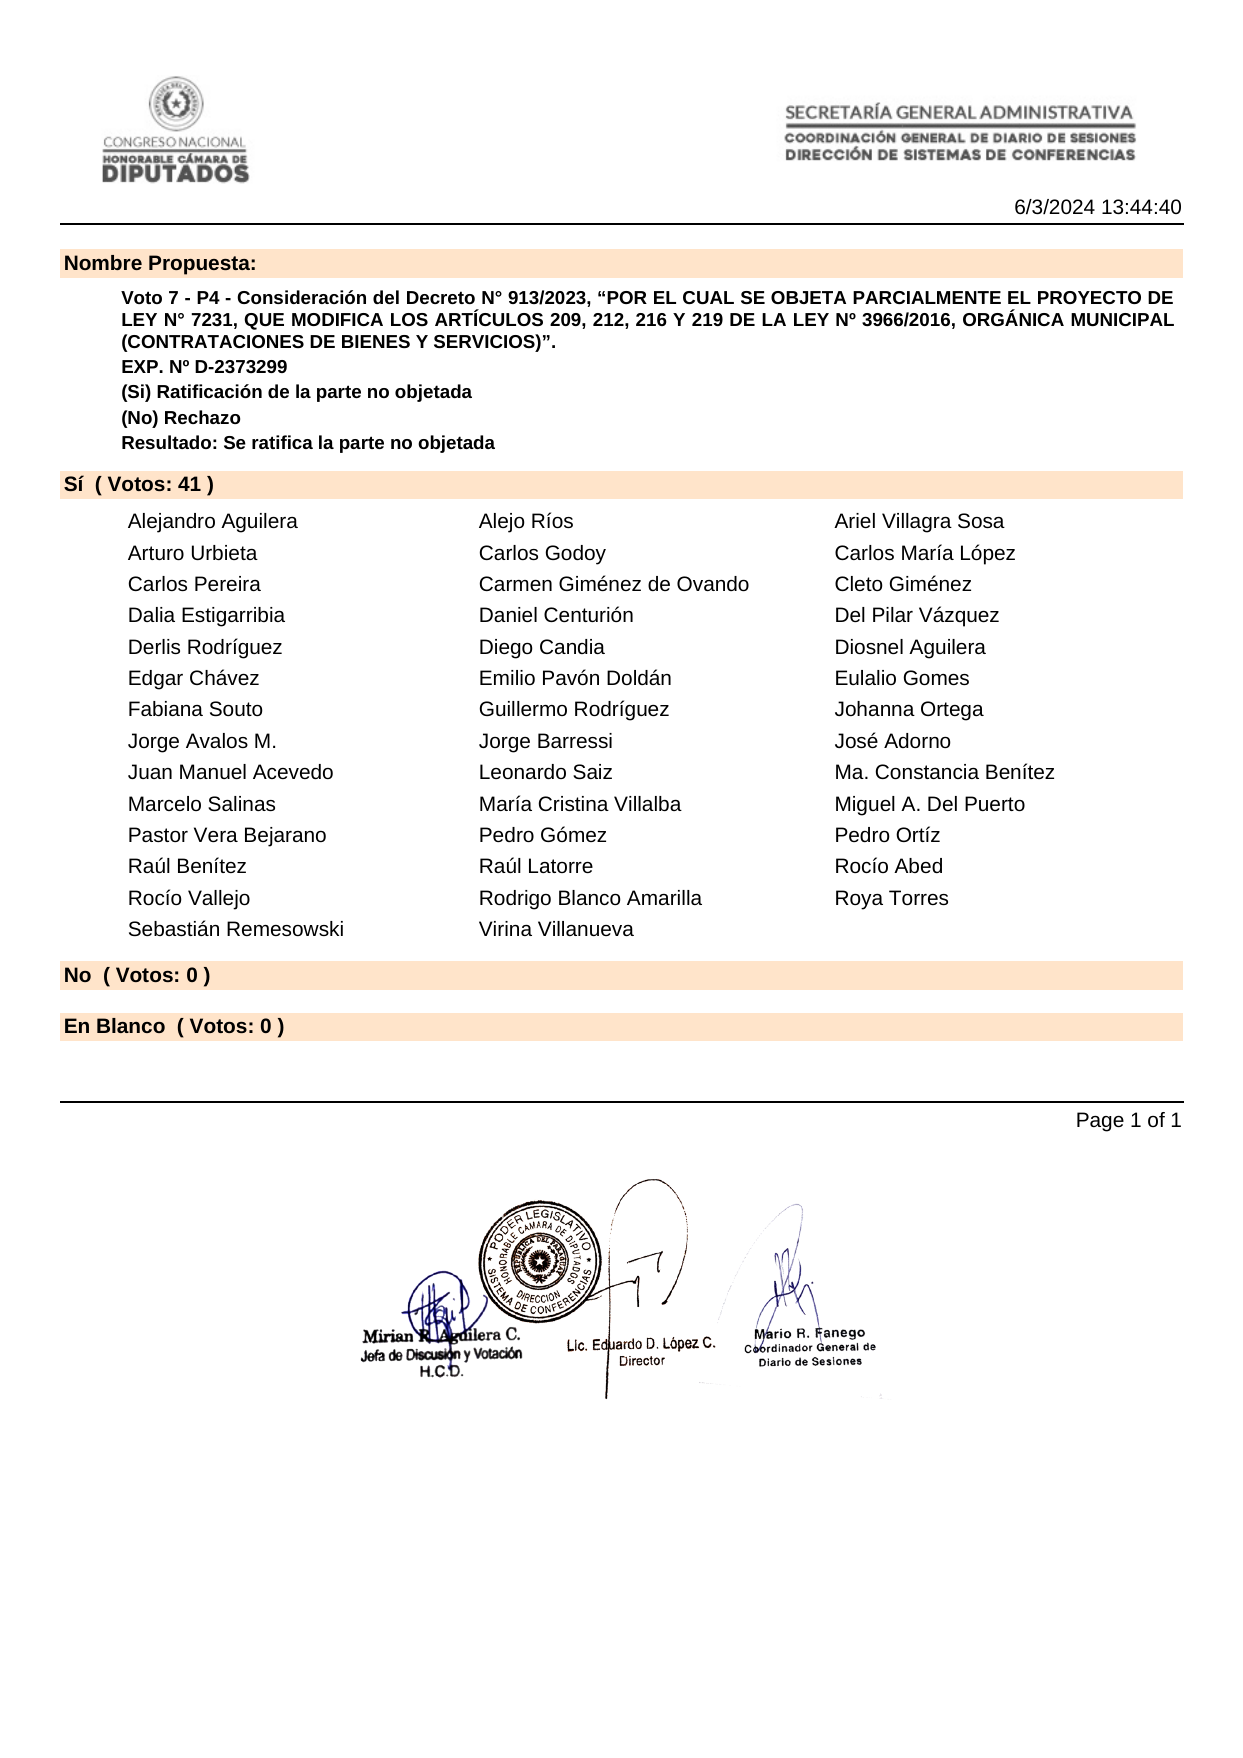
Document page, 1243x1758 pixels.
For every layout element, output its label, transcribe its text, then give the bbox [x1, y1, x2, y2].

table_cell Derlis Rodríguez [125, 634, 462, 662]
table_cell [60, 500, 1183, 508]
table_header [60, 189, 649, 223]
table_cell [60, 278, 1183, 283]
table_cell [60, 284, 118, 471]
table_cell Emilio Pavón Doldán [476, 665, 815, 693]
table_cell [476, 944, 815, 961]
table_cell [1184, 571, 1189, 599]
table_cell Jorge Barressi [476, 728, 815, 756]
table_cell Roya Torres [831, 884, 1168, 913]
table_cell [1184, 961, 1189, 990]
table_cell [1184, 790, 1189, 819]
table_cell [1184, 539, 1189, 568]
table_cell Alejo Ríos [476, 508, 815, 537]
table_header 6/3/2024 13:44:40 [649, 189, 1183, 223]
table_cell [118, 454, 1178, 471]
table_cell Daniel Centurión [476, 602, 815, 631]
table_cell Diego Candia [476, 634, 815, 662]
table_cell [1184, 1073, 1189, 1101]
table_cell Arturo Urbieta [125, 539, 462, 568]
table_cell [831, 913, 1168, 961]
table_cell Fabiana Souto [125, 696, 462, 725]
table_cell [1184, 1064, 1189, 1072]
table_cell [1184, 916, 1189, 944]
table_cell Pedro Gómez [476, 822, 815, 850]
table_cell [1184, 853, 1189, 881]
table_cell Juan Manuel Acevedo [125, 759, 462, 787]
table_cell Cleto Giménez [831, 571, 1168, 599]
table_cell Raúl Benítez [125, 853, 462, 881]
table_cell Marcelo Salinas [125, 790, 462, 819]
table_cell [1184, 728, 1189, 756]
table_cell Diosnel Aguilera [831, 634, 1168, 662]
table_cell [476, 1073, 815, 1101]
table_cell [1184, 884, 1189, 913]
table_cell Nombre Propuesta: [60, 249, 1183, 278]
table_cell [815, 508, 831, 961]
table_cell Carlos Pereira [125, 571, 462, 599]
table_cell Rocío Vallejo [125, 884, 462, 913]
table_cell [1184, 508, 1189, 537]
table_cell [462, 1073, 476, 1101]
table_cell [1184, 759, 1189, 787]
table_cell Pedro Ortíz [831, 822, 1168, 850]
table_cell Del Pilar Vázquez [831, 602, 1168, 631]
table_cell [60, 1107, 827, 1141]
table_cell Johanna Ortega [831, 696, 1168, 725]
table_cell [60, 1041, 1183, 1064]
table_cell Ariel Villagra Sosa [831, 508, 1168, 537]
table_cell [1184, 990, 1189, 1013]
table_cell [1184, 822, 1189, 850]
table_cell Sí ( Votos: 41 ) [60, 471, 1183, 499]
table_cell María Cristina Villalba [476, 790, 815, 819]
table_cell [1184, 249, 1189, 278]
table_header [1184, 189, 1189, 223]
table_cell Carlos María López [831, 539, 1168, 568]
table_cell [1184, 634, 1189, 662]
table_cell Raúl Latorre [476, 853, 815, 881]
table_cell [462, 508, 476, 961]
table_cell [60, 1073, 124, 1101]
table_cell Sebastián Remesowski [125, 916, 462, 944]
table_cell Carmen Giménez de Ovando [476, 571, 815, 599]
table_cell [831, 1073, 1168, 1101]
table_cell [1184, 471, 1189, 499]
table_cell [1184, 696, 1189, 725]
table_cell [60, 508, 124, 961]
table_cell Alejandro Aguilera [125, 508, 462, 537]
table_cell José Adorno [831, 728, 1168, 756]
table_cell [1184, 1013, 1189, 1041]
table_cell [1168, 508, 1183, 961]
table_cell [60, 1103, 1183, 1107]
table_cell Pastor Vera Bejarano [125, 822, 462, 850]
table_cell [1184, 944, 1189, 961]
table_cell [60, 1064, 1183, 1072]
table_cell Leonardo Saiz [476, 759, 815, 787]
table_cell [1184, 500, 1189, 508]
table_cell Rodrigo Blanco Amarilla [476, 884, 815, 913]
table_cell Dalia Estigarribia [125, 602, 462, 631]
table_cell Ma. Constancia Benítez [831, 759, 1168, 787]
table_cell [1184, 1041, 1189, 1064]
table_cell [1168, 1073, 1183, 1101]
table_cell [125, 944, 462, 961]
table_cell Rocío Abed [831, 853, 1168, 881]
table_cell No ( Votos: 0 ) [60, 961, 1183, 990]
table_cell [1184, 1107, 1189, 1141]
table_cell [1184, 602, 1189, 631]
table_cell Miguel A. Del Puerto [831, 790, 1168, 819]
table_cell [815, 1073, 831, 1101]
table_cell [60, 990, 1183, 1013]
table_cell Carlos Godoy [476, 539, 815, 568]
table_cell [1184, 228, 1189, 249]
table_cell [1178, 284, 1189, 471]
table_cell Eulalio Gomes [831, 665, 1168, 693]
table_cell [125, 1073, 462, 1101]
table_cell Jorge Avalos M. [125, 728, 462, 756]
table_cell Page 1 of 1 [827, 1107, 1183, 1141]
table_cell [60, 228, 1183, 249]
table_cell Edgar Chávez [125, 665, 462, 693]
table_cell Guillermo Rodríguez [476, 696, 815, 725]
table_cell Virina Villanueva [476, 916, 815, 944]
table_cell Voto 7 - P4 - Consideración del Decreto N° 913/2023, “POR EL CUAL SE OBJETA PARCIALMENTE EL PROYECTO DE LEY N° 7231, QUE MODIFICA LOS ARTÍCULOS 209, 212, 216 Y 219 DE LA LEY Nº 3966/2016, ORGÁNICA MUNICIPAL (CONTRATACIONES DE BIENES Y SERVICIOS)”. EXP. Nº D-2373299 (Si) Ratificación de la parte no objetada (No) Rechazo Resultado: Se ratifica la parte no objetada [118, 284, 1178, 454]
table_cell En Blanco ( Votos: 0 ) [60, 1013, 1183, 1041]
table_cell [1184, 665, 1189, 693]
